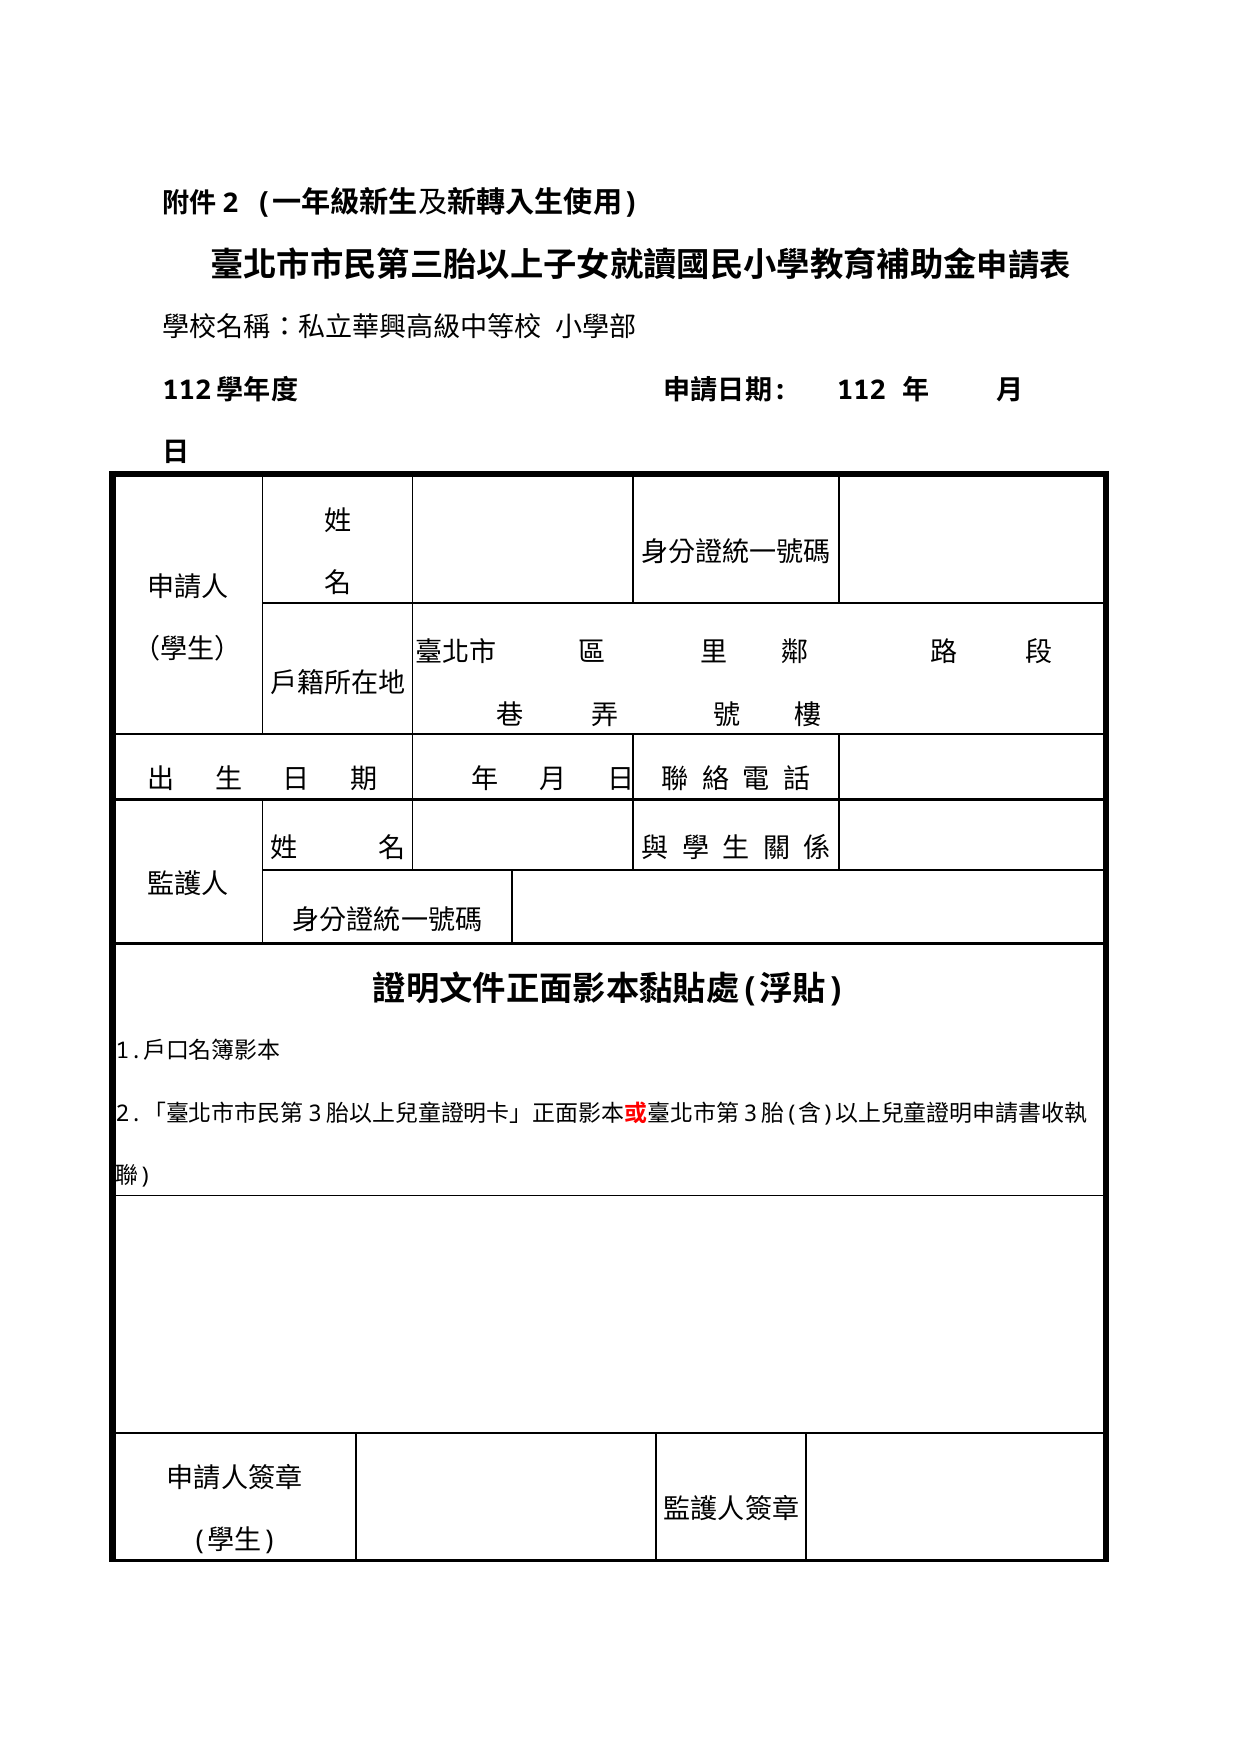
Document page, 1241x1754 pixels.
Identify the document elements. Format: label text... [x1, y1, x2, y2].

table_cell 出 生 日 期 [116, 735, 412, 798]
table_cell 戶籍所在地 [263, 604, 412, 733]
table_cell 監護人 [116, 801, 262, 942]
table_header 申請人 （學生） [116, 477, 262, 733]
table_cell 年 月 日 [413, 735, 632, 798]
table_cell [413, 801, 632, 869]
table_cell 聯 絡 電 話 [634, 735, 838, 798]
text 臺北市市民第三胎以上子女就讀國民小學教育補助金申請表 [162, 221, 1118, 283]
table_cell 與 學 生 關 係 [634, 801, 838, 869]
table_cell [840, 801, 1103, 869]
table_cell [116, 1196, 1103, 1432]
table_header [840, 477, 1103, 602]
table_header [413, 477, 632, 602]
table_cell 監護人簽章 [657, 1434, 805, 1559]
table_cell [807, 1434, 1103, 1559]
table_cell 臺北市 區 里 鄰 路 段 巷 弄 號 樓 [413, 604, 1103, 733]
text 112學年度 申請日期: 112 年 月 日 [162, 346, 1118, 471]
table_cell 申請人簽章 (學生) [116, 1434, 355, 1559]
table_cell 姓 名 [263, 801, 412, 869]
text 附件2 (一年級新生及新轉入生使用) [162, 158, 1125, 221]
table_cell [513, 871, 1103, 942]
table_cell 證明文件正面影本黏貼處(浮貼) 1.戶口名簿影本 2.「臺北市市民第3胎以上兒童證明卡」正面影本或臺北市第3胎(含)以上兒童證明申請書收執聯) [116, 945, 1103, 1195]
text 學校名稱：私立華興高級中等校 小學部 [162, 283, 1125, 346]
table_cell [357, 1434, 655, 1559]
table_header 姓 名 [263, 477, 412, 602]
table_cell [840, 735, 1103, 798]
table_header 身分證統一號碼 [634, 477, 838, 602]
table_cell 身分證統一號碼 [263, 871, 511, 942]
